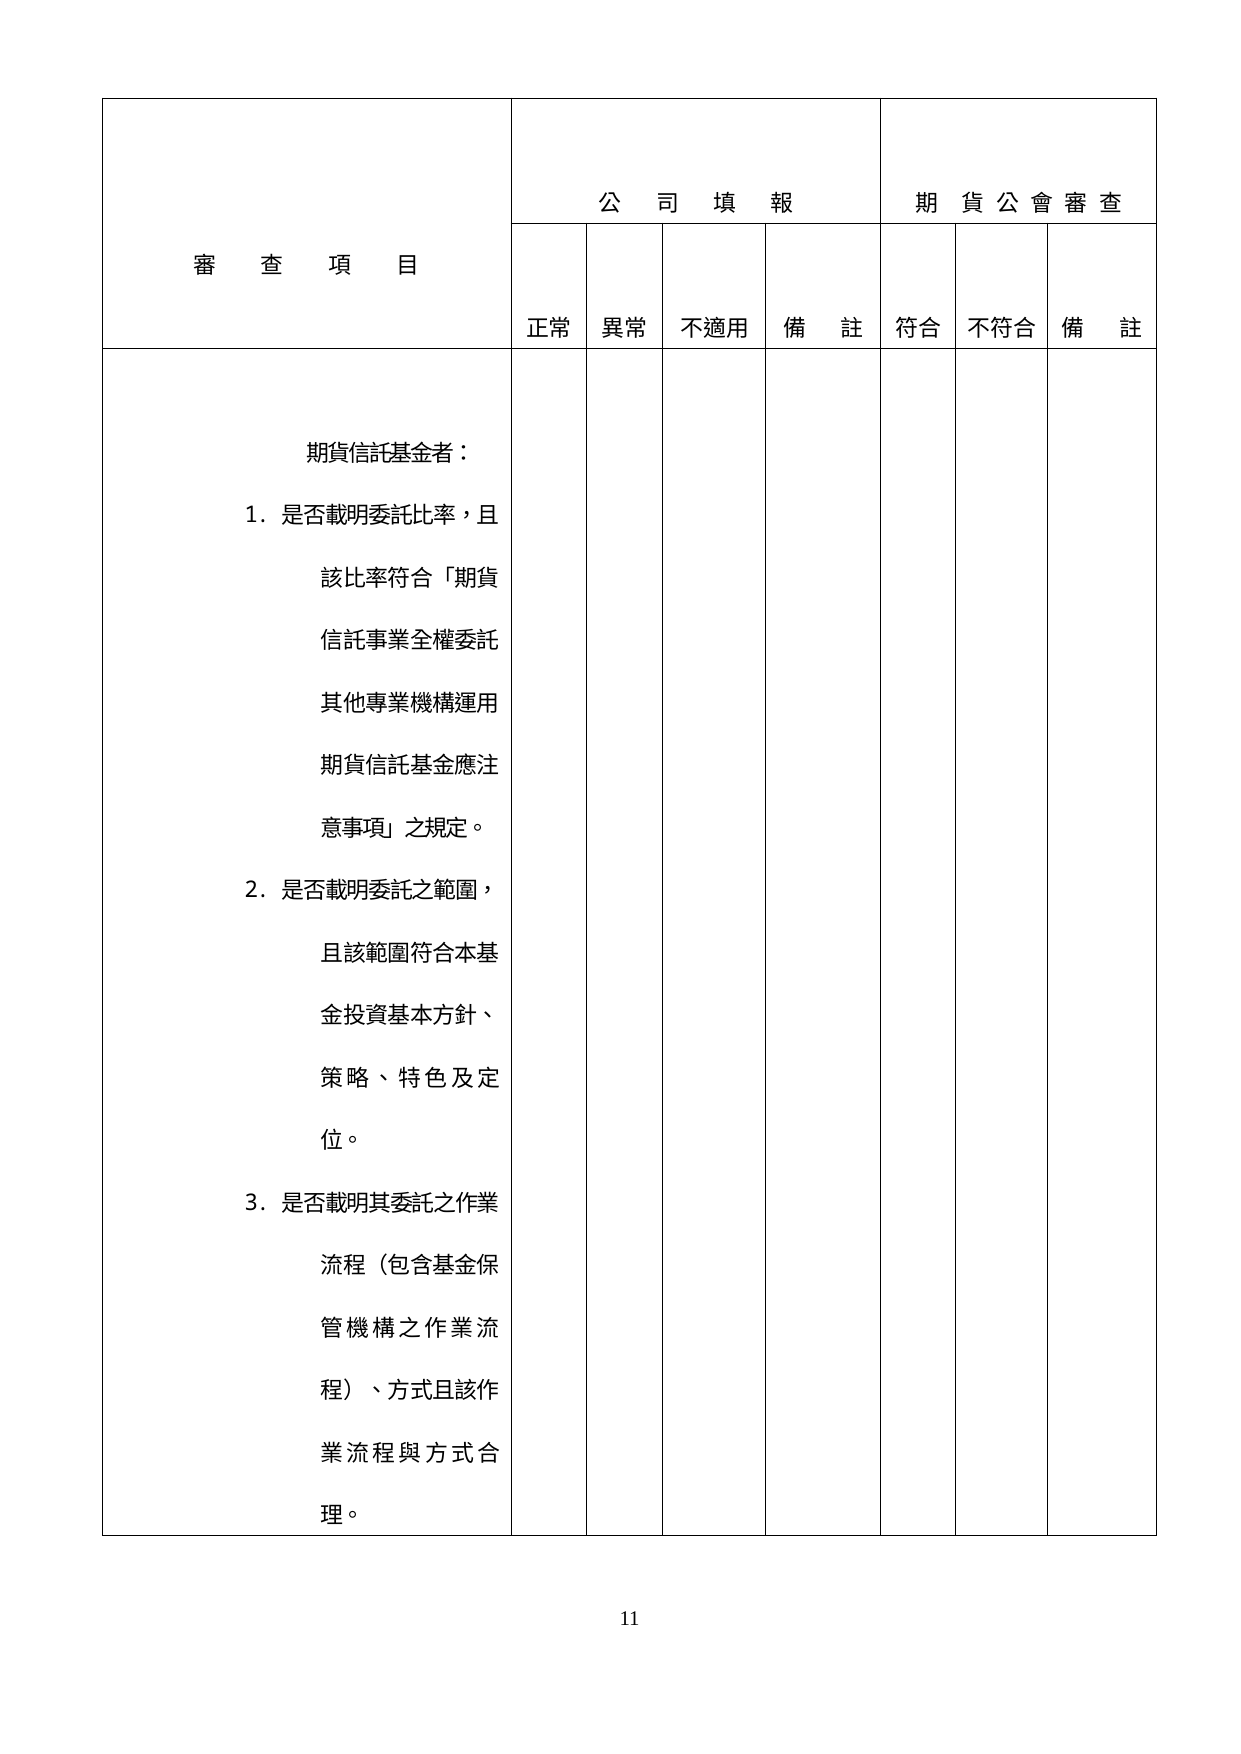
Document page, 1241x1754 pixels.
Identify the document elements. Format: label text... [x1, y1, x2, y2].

table_cell 備 註 [766, 224, 880, 347]
table_cell 正常 [512, 224, 586, 347]
table_cell [766, 349, 880, 1535]
table_cell 不適用 [663, 224, 765, 347]
table_cell [587, 349, 662, 1535]
table_cell 【應檢附書件之審查】 【發行計畫】(追加募集案不適用) 依期貨信託事業申請書件，是否有事實證明可達成發行計畫之能力。 本次募集計畫重要內容： 發行額度（如為首募，額度不得低於新臺幣5億元） 投資地區及範圍： 投資地區不得為大陸地區。 期貨交易地區限本會依期貨交易法第5條公告之期貨交易所。 投資範圍是否依期貨信託基金管理辦法第38條第1項規定。 投資外國期貨基金是否依本會依期貨信託基金管理辦法第49條第1項第20款所定相關規範辦理。 投資外國有價證券是否依本會依期貨信託基金管理辦法第43條第3項所定相關規範辦理。 是否投資有價證券以外之期貨相關現貨商品，包含擬以實務交割者（應另檢具投資與風險管理計畫經本會另案核准）。 投資基本方針、策略、特色及定位： 基金性質是否為期貨信託基金（除組合型、保本型外，投資有價證券之比率不得超過基金NAV之40％）。 是否敘明基金之投資組合配置情形及實際操作方式。 是否載明基金對各標的之交易與投資符合期貨信託基金管理辦法第38條至第49條之規定及其控管方式是否合理。 是否載明基金對流動資產之保持符合期貨信託基金管理辦法第50條之規定及其控管方式是否合理。 投資基本方針是否與期貨信託契約所載相符。 是否敘明不符合投資基本方針、策略之特殊情形，及該特殊情形與相對應之風險管理方式是否合理。 對基金之整體風險控管方式： 除投資標的與流動資產之比率應符合期貨信託基金管理辦法外，是否敘明基金從事交易或投資所涉可能之市場風險、信用風險、流動性風險及作業風險。 是否載明衡量與控管上述各風險之流程與方式。 對各類風險之衡量與控管，是否依照期貨公會所訂相關規範辦理及其風控管理方式是否能有效控制該期貨信託基金之相關風險（另請期貨公會初審後出具風控委員會之審查意見表予本會）。 是否載明董事會檢視總風險暴露程度、計算風險之方式及最大可能損失之頻率（至少每季）。 是否載明基金淨資產價值低於本會所定標準時之處理方式及通報機制： 非屬指數股票型期貨信託基金者，應立即通報本會及期貨公會；期貨信託事業並應即擬具改善計畫提報董事會。 屬指數股票型期貨信託基金者，應立即通報本會、期貨公會及證交所，期貨信託事業並應提出具體原因說明。 基金名稱是否標明期貨字樣，且不違反其基本方針及投資範圍。 是否載明具有募集能力與經理能力之具體事證。 預計基金成立時之規模。 對公司、期貨及證券市場不致產生不利影響並具有效益。 是否載明基金保管機構遴選標準、評估過程及結果，及基金保管機構是否符合本會所定之條件。 全權委託其他專業機構運用期貨信託基金者： 是否載明委託比率，且該比率符合「期貨信託事業全權委託其他專業機構運用期貨信託基金應注意事項」之規定。 是否載明委託之範圍，且該範圍符合本基金投資基本方針、策略、特色及定位。 是否載明其委託之作業流程（包含基金保管機構之作業流程）、方式且該作業流程與方式合理。 是否載明其委託費用。該費用是否併於經理費中，且費用合理性是否有佐證資料。 是否載明受委任機構之選任標準，且其受委任機構符合「期貨信託事業全權委託其他專業機構運用期貨信託基金應注意事項」規定。 是否載明全權委託其他專業機構運用期貨信託基金之風險監控管理措施及受委任機構就受委任事項之風險管理程序。 上述6.之風控措施與程序是否合理。 是否載明全權委託契約之重要內容，且其與期貨公會所訂契約範本有差異之內容合理並對受益人權益之保障無不足之情事。 涉及國外交易或投資者應再審查： 是否得以取得國外即時資訊；如屬跨國交易或投資者，是否得以取得各相關國家投資資訊。 國外交易或投資之交易流程、委託交易方式、交割流程及時間是否合理（應敘明基金交割流程圖及時間，並以文字配合說明流程）。 國外顧問契約之重要條款是否明定（契約中應載明國外投資顧問公司提供資訊之內容、頻率及收費方式等）。 期貨信託事業委託提供國外顧問服務之專業機構或其集團企業提供集中交易服務間接向國外證券商交易者： （1）是否載明委託國外顧問專業機構或其集團企業之交易流程、委託方式及委託費率，及其規劃是否合理（註：應說明委託方式係以電話、傳真或其他方式，及雙方保存委託紀錄之方式及保存時間）。 （2）是否載明委託國外投資顧問專業機構或其集團企業之風險控管程序，及國外投資顧問專業機構或其集團企業本身之風險控管程序，及其風控程序是否合理。 （3）是否載明國外投資顧問專業機構或其集團企業對國外交易對象之評估作業，及該評估是否符合所定之選任標準。 （4）委託契約之重要內容： 是否載明國外投資顧問專業機構或其集團企業就該基金之投資無決定權，所有交易須由期貨信託事業作成投資決定後方得交付執行。 是否載明期貨信託事業有權查閱委託交易細節，所有交易並不得有損及該基金受益人權益之情事。 是否載明錯帳處理作業及責任歸屬。 是否載明文件資料保存方式及年限。 是否載明委託費率。 本次募集基金與期貨信託事業已發行基金，其投資地區、標的、基本方針、策略、特色是否有所區隔。 行銷方式： 過去銷售經驗是否足以佐證本次基金銷售之可行性。 銷售機構： 資格條件是否符合期貨信託基金管理辦法第24條、第25條。 是否已出具銷售機構符合資格之聲明書。 期貨公會是否已審查核准其銷售契約。 各類型基金應載明事項： 組合型基金應再審查： 是否敘明投資子基金之投資決策。 子基金檔數不得少於5檔。 子基金是否非向特定人募集或私募者，且非係組合型基金。 投資於期貨信託基金管理辦法第38條第1項第3款之總額是否不低於本基金NAV之60％，且投資每檔子基金之總額不超過本基金NAV之30％。 保本型基金應再審查： 保本比率是否達投資本金之90％以上。 投資之固定收益商品或以定存保持之資產，是否符合本會所定之條件。 除上述2之外，運用範圍是否僅限於期貨交易（集中市場及店頭市場）。 保證型基金之保證機構是否符合本會所定之條件。 保護型基金並無使用保證、安全、無風險等類似文字。 是否敘明因應投資人提前買回之處理機制（包含保本參與率）。 是否敘明期貨信託事業就匯率變動對保本可能造成之影響。 傘型基金應再審查： 子基金數是否不超過3檔。 是否分析比較各子基金之異同點，及其資產配置理念是否有所區隔。 子基金間之轉換機制及相關費用是否合理。 （四）指數股票型基金，應再審查： 1.是否具體說明標的指數符合下列條件且有佐證資料： （1）指數編製者應具有編製指數之專業能力及經驗。 （2）指數應對所界定之契約標的市場具有代表性。 （3）指數成分應具備分散性及流動性： a.是否申請指數成分不具備分散性。 b.申請指數成分不具備分散性之說明是否合理。 （4）指數資訊應充分揭露並易於取得。 （5）無違反法令規定或不宜列為標的指數之情事。 2.國外專業機構顧問對象之基本資料及經驗說明。 3.上市交易及現金申購、買回之方式及程序（或其他替代方案）。 4.指數編製方式及期貨信託事業複製指數表現之操作方式。 5.風險控管方式。 6.參與契約之重要內容是否載明下列事項： （1）簽約主體。 （2）參與證券商之資格條件、義務與責任。 （3）現金申購相關事宜（或其他替代方式）。 （4）現金買回相關事宜（或其他替代方式）。 （5）參與證券商所受報酬之計算相關事宜。 （6）參與契約之終止相關事宜。 （7）參與契約未規定事項應依相關法令、證券交易所與證券集中保管事業相關規章規定辦理。 7.預計基金成立時參與之證券商之名單。 其他應載明事項有無違反法令或損及受益人權益事項。 [103, 349, 511, 1535]
table_cell [956, 349, 1047, 1535]
table_header 公 司 填 報 [512, 99, 880, 222]
table_cell 備 註 [1048, 224, 1156, 347]
table_cell [663, 349, 765, 1535]
table_header 審 查 項 目 [103, 99, 511, 347]
table_cell [1048, 349, 1156, 1535]
table_cell 符合 [881, 224, 955, 347]
table_cell [881, 349, 955, 1535]
table_header 期 貨 公 會 審 查 [881, 99, 1156, 222]
table_cell 異常 [587, 224, 662, 347]
table_cell [512, 349, 586, 1535]
table_cell 不符合 [956, 224, 1047, 347]
